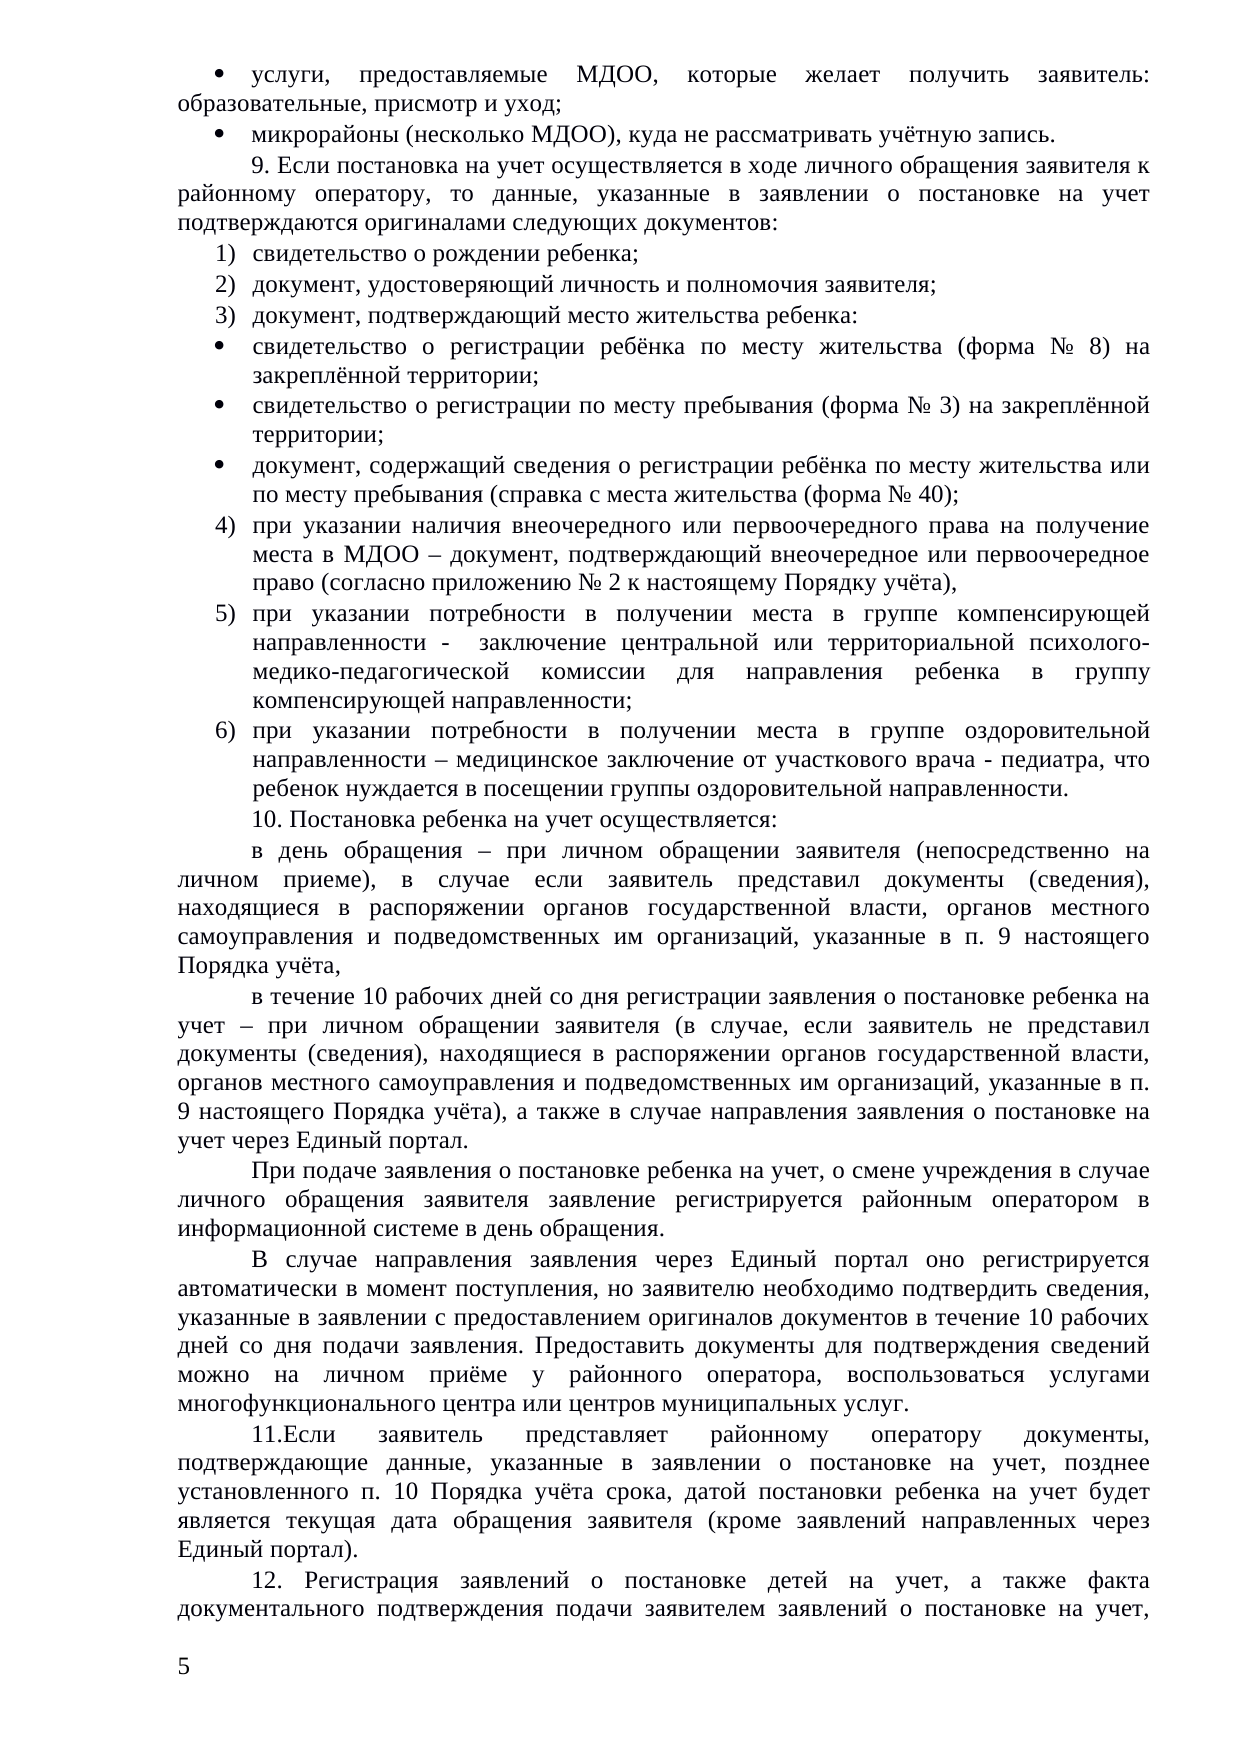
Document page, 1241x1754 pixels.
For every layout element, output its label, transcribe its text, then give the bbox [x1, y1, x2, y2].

list документ, удостоверяющий личность и полномочия заявителя; [215, 269, 1152, 298]
list при указании потребности в получении места в группе компенсирующей направленности - заключение центральной или территориальной психолого-медико-педагогической комиссии для направления ребенка в группу компенсирующей направленности; [215, 598, 1152, 713]
list документ, содержащий сведения о регистрации ребёнка по месту жительства или по месту пребывания (справка с места жительства (форма № 40); [215, 450, 1152, 508]
text 12. Регистрация заявлений о постановке детей на учет, а также факта документального подтверждения подачи заявителем заявлений о постановке на учет, [177, 1565, 1152, 1622]
text в день обращения – при личном обращении заявителя (непосредственно на личном приеме), в случае если заявитель представил документы (сведения), находящиеся в распоряжении органов государственной власти, органов местного самоуправления и подведомственных им организаций, указанные в п. 9 настоящего Порядка учёта, [177, 835, 1152, 979]
list при указании потребности в получении места в группе оздоровительной направленности – медицинское заключение от участкового врача - педиатра, что ребенок нуждается в посещении группы оздоровительной направленности. [215, 716, 1152, 802]
list документ, подтверждающий место жительства ребенка: [215, 300, 1152, 329]
list микрорайоны (несколько МДОО), куда не рассматривать учётную запись. [177, 119, 1152, 147]
list свидетельство о регистрации ребёнка по месту жительства (форма № 8) на закреплённой территории; [215, 331, 1152, 388]
list свидетельство о рождении ребенка; [215, 238, 1152, 267]
list свидетельство о регистрации по месту пребывания (форма № 3) на закреплённой территории; [215, 391, 1152, 448]
text При подаче заявления о постановке ребенка на учет, о смене учреждения в случае личного обращения заявителя заявление регистрируется районным оператором в информационной системе в день обращения. [177, 1156, 1152, 1242]
text 11.Если заявитель представляет районному оператору документы, подтверждающие данные, указанные в заявлении о постановке на учет, позднее установленного п. 10 Порядка учёта срока, датой постановки ребенка на учет будет является текущая дата обращения заявителя (кроме заявлений направленных через Единый портал). [177, 1419, 1152, 1562]
text 9. Если постановка на учет осуществляется в ходе личного обращения заявителя к районному оператору, то данные, указанные в заявлении о постановке на учет подтверждаются оригиналами следующих документов: [177, 150, 1152, 236]
list услуги, предоставляемые МДОО, которые желает получить заявитель: образовательные, присмотр и уход; [177, 59, 1152, 117]
text в течение 10 рабочих дней со дня регистрации заявления о постановке ребенка на учет – при личном обращении заявителя (в случае, если заявитель не представил документы (сведения), находящиеся в распоряжении органов государственной власти, органов местного самоуправления и подведомственных им организаций, указанные в п. 9 настоящего Порядка учёта), а также в случае направления заявления о постановке на учет через Единый портал. [177, 981, 1152, 1153]
text 10. Постановка ребенка на учет осуществляется: [177, 804, 1152, 833]
text В случае направления заявления через Единый портал оно регистрируется автоматически в момент поступления, но заявителю необходимо подтвердить сведения, указанные в заявлении с предоставлением оригиналов документов в течение 10 рабочих дней со дня подачи заявления. Предоставить документы для подтверждения сведений можно на личном приёме у районного оператора, воспользоваться услугами многофункционального центра или центров муниципальных услуг. [177, 1244, 1152, 1417]
list при указании наличия внеочередного или первоочередного права на получение места в МДОО – документ, подтверждающий внеочередное или первоочередное право (согласно приложению № 2 к настоящему Порядку учёта), [215, 510, 1152, 596]
